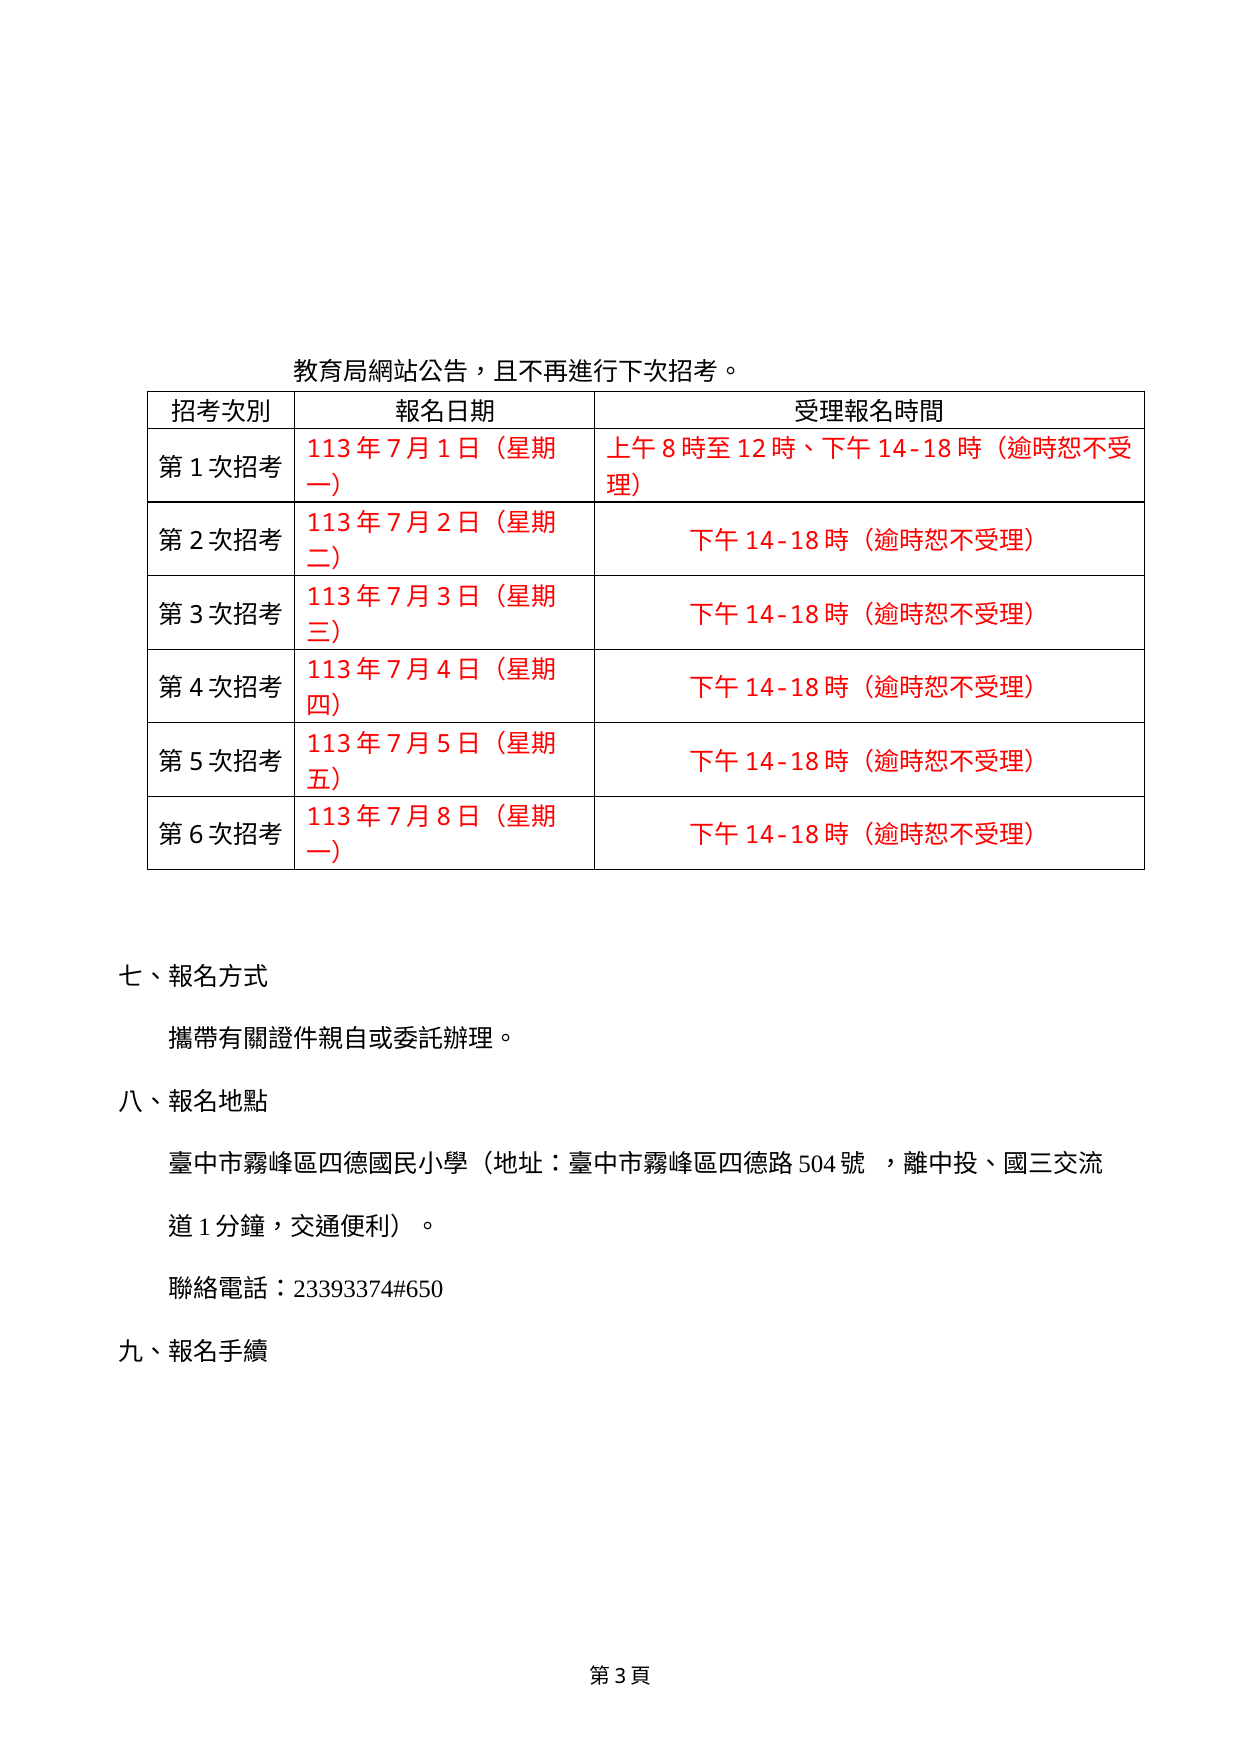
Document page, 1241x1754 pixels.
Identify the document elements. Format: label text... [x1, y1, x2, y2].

table_cell 第1次招考 [148, 429, 294, 501]
text 七、報名方式 攜帶有關證件親自或委託辦理。 [118, 933, 1122, 1058]
table_cell 113年7月1日（星期一） [295, 429, 594, 501]
table_cell 下午14-18時（逾時恕不受理） [595, 797, 1144, 869]
table_cell 113年7月2日（星期二） [295, 503, 594, 575]
text 教育局網站公告，且不再進行下次招考。 [118, 328, 1122, 391]
table_cell 第6次招考 [148, 797, 294, 869]
table_cell 113年7月8日（星期一） [295, 797, 594, 869]
table_cell 第3次招考 [148, 576, 294, 648]
table_cell 113年7月3日（星期三） [295, 576, 594, 648]
table_cell 第4次招考 [148, 650, 294, 722]
table_cell 113年7月5日（星期五） [295, 723, 594, 796]
table_cell 第2次招考 [148, 503, 294, 575]
table_cell 113年7月4日（星期四） [295, 650, 594, 722]
text 八、報名地點 臺中市霧峰區四德國民小學（地址：臺中市霧峰區四德路504號 ，離中投、國三交流道1分鐘，交通便利）。 [118, 1058, 1122, 1245]
text 九、報名手續 [118, 1308, 1122, 1370]
table_cell 下午14-18時（逾時恕不受理） [595, 650, 1144, 722]
table_cell 下午14-18時（逾時恕不受理） [595, 723, 1144, 796]
table_cell 下午14-18時（逾時恕不受理） [595, 503, 1144, 575]
table_header 報名日期 [295, 392, 594, 428]
table_header 招考次別 [148, 392, 294, 428]
table_cell 第5次招考 [148, 723, 294, 796]
text 聯絡電話：23393374#650 [168, 1245, 1122, 1308]
table_cell 下午14-18時（逾時恕不受理） [595, 576, 1144, 648]
table_cell 上午8時至12時、下午14-18時（逾時恕不受理） [595, 429, 1144, 501]
table_header 受理報名時間 [595, 392, 1144, 428]
